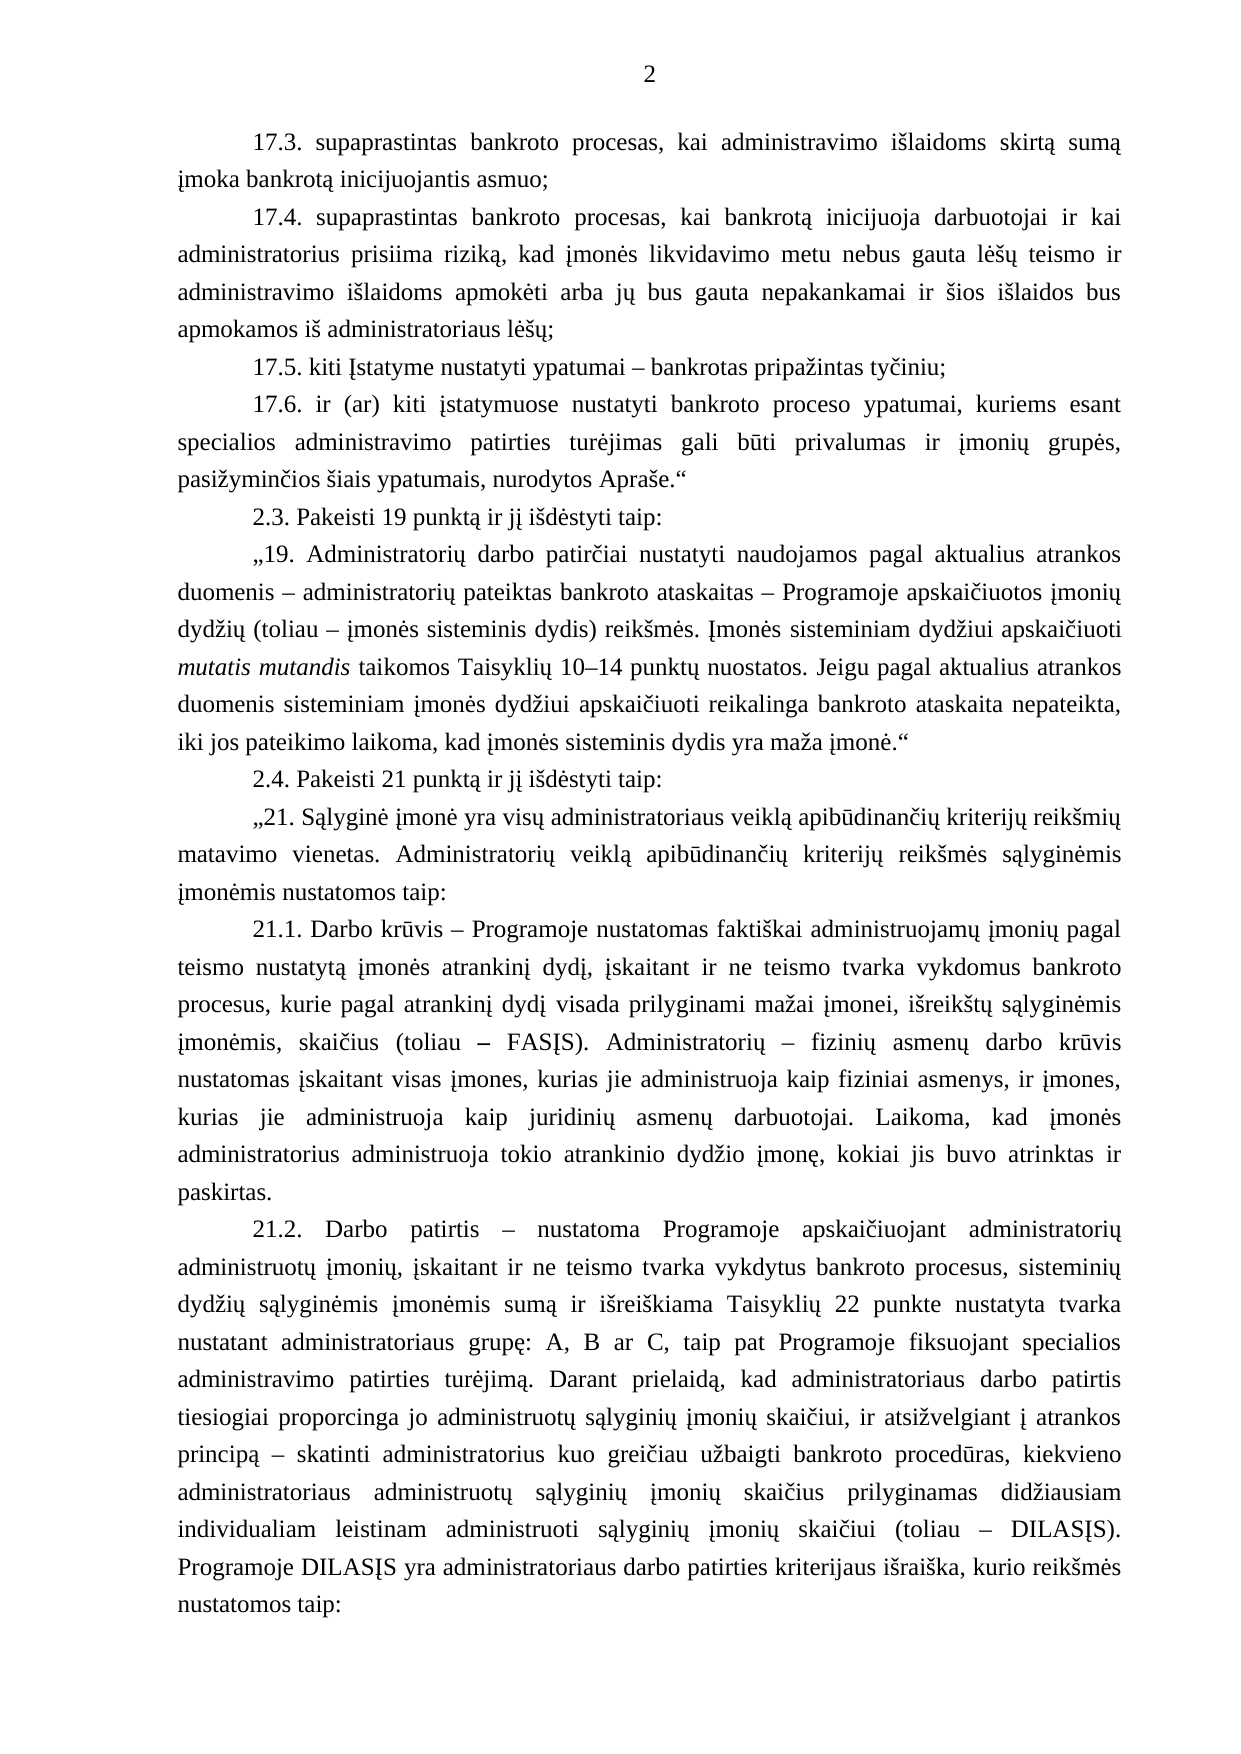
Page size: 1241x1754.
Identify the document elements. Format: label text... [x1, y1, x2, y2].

text 17.5. kiti Įstatyme nustatyti ypatumai – bankrotas pripažintas tyčiniu; [177, 343, 1122, 381]
text 21.2. Darbo patirtis – nustatoma Programoje apskaičiuojant administratorių administruotų įmonių, įskaitant ir ne teismo tvarka vykdytus bankroto procesus, sisteminių dydžių sąlyginėmis įmonėmis sumą ir išreiškiama Taisyklių 22 punkte nustatyta tvarka nustatant administratoriaus grupę: A, B ar C, taip pat Programoje fiksuojant specialios administravimo patirties turėjimą. Darant prielaidą, kad administratoriaus darbo patirtis tiesiogiai proporcinga jo administruotų sąlyginių įmonių skaičiui, ir atsižvelgiant į atrankos principą – skatinti administratorius kuo greičiau užbaigti bankroto procedūras, kiekvieno administratoriaus administruotų sąlyginių įmonių skaičius prilyginamas didžiausiam individualiam leistinam administruoti sąlyginių įmonių skaičiui (toliau – DILASĮS). Programoje DILASĮS yra administratoriaus darbo patirties kriterijaus išraiška, kurio reikšmės nustatomos taip: [177, 1206, 1122, 1618]
text 17.4. supaprastintas bankroto procesas, kai bankrotą inicijuoja darbuotojai ir kai administratorius prisiima riziką, kad įmonės likvidavimo metu nebus gauta lėšų teismo ir administravimo išlaidoms apmokėti arba jų bus gauta nepakankamai ir šios išlaidos bus apmokamos iš administratoriaus lėšų; [177, 193, 1122, 343]
text 2.4. Pakeisti 21 punktą ir jį išdėstyti taip: [177, 756, 1122, 793]
text „19. Administratorių darbo patirčiai nustatyti naudojamos pagal aktualius atrankos duomenis – administratorių pateiktas bankroto ataskaitas – Programoje apskaičiuotos įmonių dydžių (toliau – įmonės sisteminis dydis) reikšmės. Įmonės sisteminiam dydžiui apskaičiuoti mutatis mutandis taikomos Taisyklių 10–14 punktų nuostatos. Jeigu pagal aktualius atrankos duomenis sisteminiam įmonės dydžiui apskaičiuoti reikalinga bankroto ataskaita nepateikta, iki jos pateikimo laikoma, kad įmonės sisteminis dydis yra maža įmonė.“ [177, 531, 1122, 756]
text „21. Sąlyginė įmonė yra visų administratoriaus veiklą apibūdinančių kriterijų reikšmių matavimo vienetas. Administratorių veiklą apibūdinančių kriterijų reikšmės sąlyginėmis įmonėmis nustatomos taip: [177, 793, 1122, 906]
text 2.3. Pakeisti 19 punktą ir jį išdėstyti taip: [177, 493, 1122, 531]
text 17.3. supaprastintas bankroto procesas, kai administravimo išlaidoms skirtą sumą įmoka bankrotą inicijuojantis asmuo; [177, 118, 1122, 193]
text 21.1. Darbo krūvis – Programoje nustatomas faktiškai administruojamų įmonių pagal teismo nustatytą įmonės atrankinį dydį, įskaitant ir ne teismo tvarka vykdomus bankroto procesus, kurie pagal atrankinį dydį visada prilyginami mažai įmonei, išreikštų sąlyginėmis įmonėmis, skaičius (toliau – FASĮS). Administratorių – fizinių asmenų darbo krūvis nustatomas įskaitant visas įmones, kurias jie administruoja kaip fiziniai asmenys, ir įmones, kurias jie administruoja kaip juridinių asmenų darbuotojai. Laikoma, kad įmonės administratorius administruoja tokio atrankinio dydžio įmonę, kokiai jis buvo atrinktas ir paskirtas. [177, 906, 1122, 1206]
text 17.6. ir (ar) kiti įstatymuose nustatyti bankroto proceso ypatumai, kuriems esant specialios administravimo patirties turėjimas gali būti privalumas ir įmonių grupės, pasižyminčios šiais ypatumais, nurodytos Apraše.“ [177, 381, 1122, 493]
